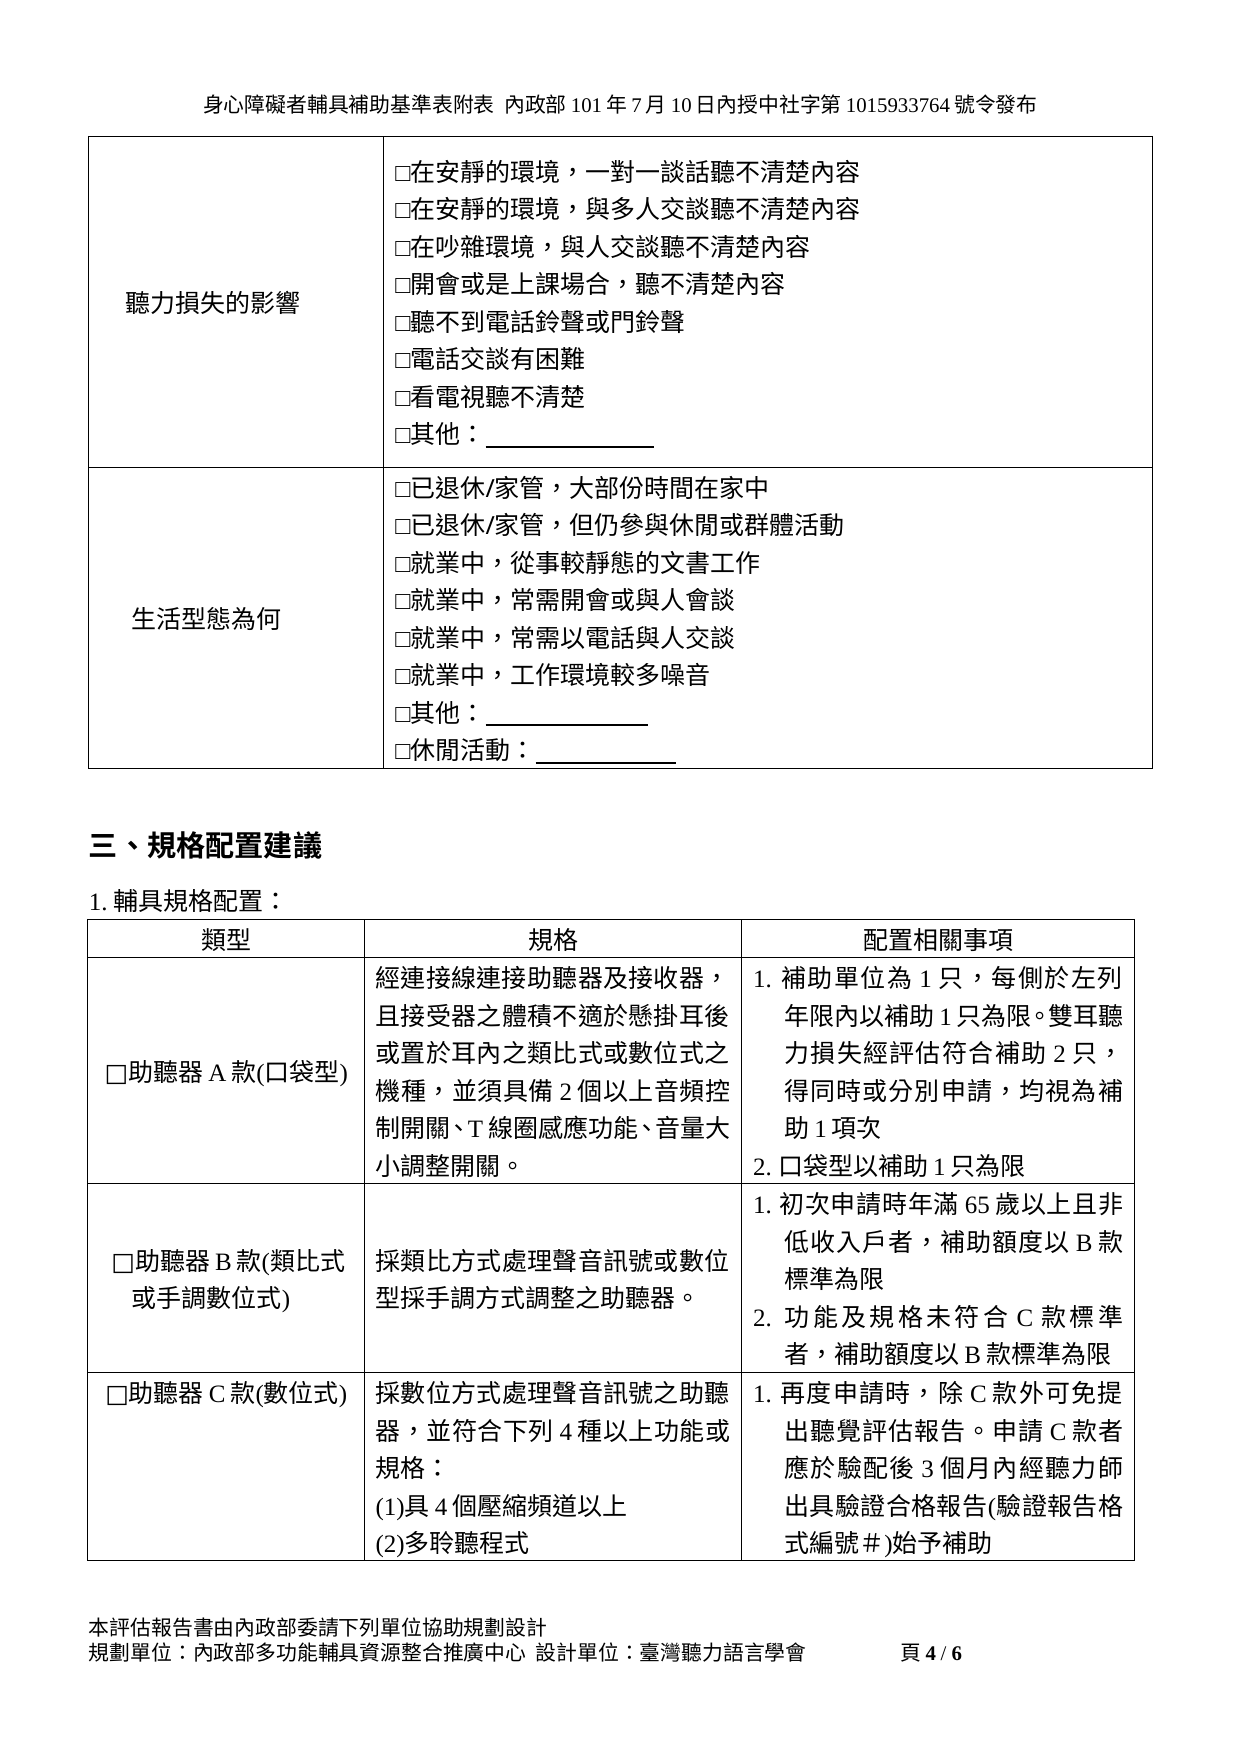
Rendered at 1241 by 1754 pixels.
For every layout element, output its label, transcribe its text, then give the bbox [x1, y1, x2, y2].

table_cell 採數位方式處理聲音訊號之助聽器，並符合下列4種以上功能或規格： (1)具4個壓縮頻道以上 (2)多聆聽程式 [365, 1373, 741, 1560]
table_cell □助聽器A款(口袋型) [88, 958, 364, 1183]
table_cell □已退休/家管，大部份時間在家中 □已退休/家管，但仍參與休閒或群體活動 □就業中，從事較靜態的文書工作 □就業中，常需開會或與人會談 □就業中，常需以電話與人交談 □就業中，工作環境較多噪音 □其他： □休閒活動： [384, 468, 1152, 768]
table_cell 1. 初次申請時年滿65歲以上且非低收入戶者，補助額度以B款標準為限 2. 功能及規格未符合C款標準者，補助額度以B款標準為限 [742, 1184, 1134, 1372]
table_cell 經連接線連接助聽器及接收器，且接受器之體積不適於懸掛耳後或置於耳內之類比式或數位式之機種，並須具備2個以上音頻控制開關、T線圈感應功能、音量大小調整開關。 [365, 958, 741, 1183]
table_cell □在安靜的環境，一對一談話聽不清楚內容 □在安靜的環境，與多人交談聽不清楚內容 □在吵雜環境，與人交談聽不清楚內容 □開會或是上課場合，聽不清楚內容 □聽不到電話鈴聲或門鈴聲 □電話交談有困難 □看電視聽不清楚 □其他： [384, 137, 1152, 467]
table_cell □助聽器C款(數位式) [88, 1373, 364, 1560]
table_header 規格 [365, 920, 741, 957]
table_cell 1. 補助單位為1只，每側於左列年限內以補助1只為限。雙耳聽力損失經評估符合補助2只，得同時或分別申請，均視為補助1項次 2. 口袋型以補助1只為限 [742, 958, 1134, 1183]
table_cell 生活型態為何 [89, 468, 383, 768]
table_cell □助聽器B款(類比式 或手調數位式) [88, 1184, 364, 1372]
table_cell 採類比方式處理聲音訊號或數位型採手調方式調整之助聽器。 [365, 1184, 741, 1372]
table_cell 聽力損失的影響 [89, 137, 383, 467]
text 三、規格配置建議 [89, 806, 1232, 881]
table_header 類型 [88, 920, 364, 957]
table_cell 1. 再度申請時，除C款外可免提出聽覺評估報告。申請C款者應於驗配後3個月內經聽力師出具驗證合格報告(驗證報告格式編號＃)始予補助 [742, 1373, 1134, 1560]
table_header 配置相關事項 [742, 920, 1134, 957]
text 1. 輔具規格配置： [89, 881, 1232, 919]
